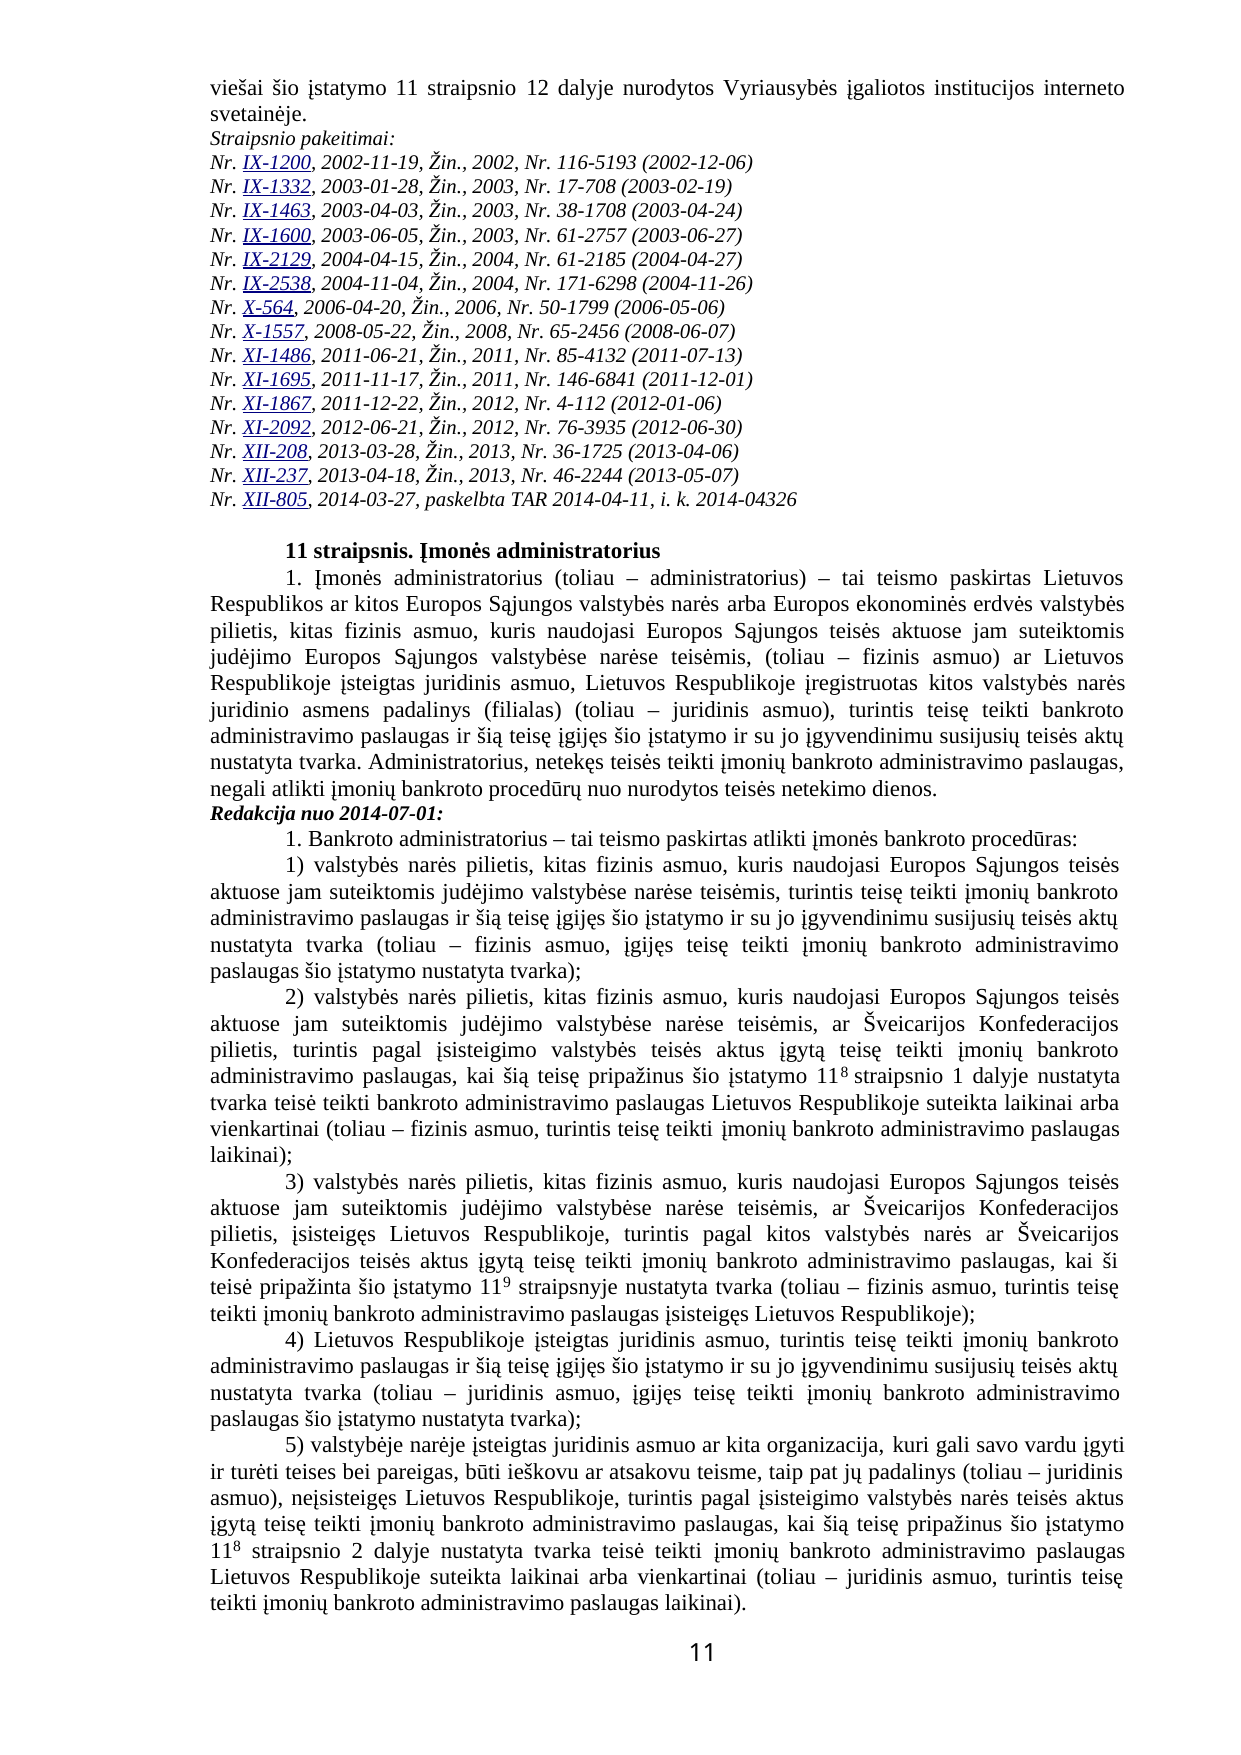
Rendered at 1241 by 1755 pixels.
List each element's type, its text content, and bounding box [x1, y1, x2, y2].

text Nr. X-564, 2006-04-20, Žin., 2006, Nr. 50-1799 (2006-05-06) [210, 295, 1126, 319]
text Nr. XI-1867, 2011-12-22, Žin., 2012, Nr. 4-112 (2012-01-06) [210, 391, 1120, 415]
text Nr. XI-1486, 2011-06-21, Žin., 2011, Nr. 85-4132 (2011-07-13) [210, 343, 1120, 367]
text Nr. IX-2129, 2004-04-15, Žin., 2004, Nr. 61-2185 (2004-04-27) [210, 247, 1126, 271]
text Nr. IX-1463, 2003-04-03, Žin., 2003, Nr. 38-1708 (2003-04-24) [210, 198, 1126, 222]
text Nr. IX-1332, 2003-01-28, Žin., 2003, Nr. 17-708 (2003-02-19) [210, 174, 1126, 198]
text Nr. XI-1695, 2011-11-17, Žin., 2011, Nr. 146-6841 (2011-12-01) [210, 367, 1126, 391]
text Nr. XII-208, 2013-03-28, Žin., 2013, Nr. 36-1725 (2013-04-06) [210, 439, 1126, 463]
text viešai šio įstatymo 11 straipsnio 12 dalyje nurodytos Vyriausybės įgaliotos institucijos interneto svetainėje. [210, 73, 1126, 126]
text 1. Bankroto administratorius – tai teismo paskirtas atlikti įmonės bankroto procedūras: [210, 825, 1126, 852]
text Nr. IX-2538, 2004-11-04, Žin., 2004, Nr. 171-6298 (2004-11-26) [210, 271, 1126, 295]
text Nr. XI-2092, 2012-06-21, Žin., 2012, Nr. 76-3935 (2012-06-30) [210, 415, 1126, 439]
text Nr. IX-1200, 2002-11-19, Žin., 2002, Nr. 116-5193 (2002-12-06) [210, 150, 1126, 174]
text Nr. XII-237, 2013-04-18, Žin., 2013, Nr. 46-2244 (2013-05-07) [210, 463, 1126, 487]
text Straipsnio pakeitimai: [210, 126, 1126, 150]
text 11 straipsnis. Įmonės administratorius [210, 538, 1120, 564]
text 1) valstybės narės pilietis, kitas fizinis asmuo, kuris naudojasi Europos Sąjungos teisės aktuose jam suteiktomis judėjimo valstybėse narėse teisėmis, turintis teisę teikti įmonių bankroto administravimo paslaugas ir šią teisę įgijęs šio įstatymo ir su jo įgyvendinimu susijusių teisės aktų nustatyta tvarka (toliau – fizinis asmuo, įgijęs teisę teikti įmonių bankroto administravimo paslaugas šio įstatymo nustatyta tvarka); [210, 852, 1120, 983]
text 4) Lietuvos Respublikoje įsteigtas juridinis asmuo, turintis teisę teikti įmonių bankroto administravimo paslaugas ir šią teisę įgijęs šio įstatymo ir su jo įgyvendinimu susijusių teisės aktų nustatyta tvarka (toliau – juridinis asmuo, įgijęs teisę teikti įmonių bankroto administravimo paslaugas šio įstatymo nustatyta tvarka); [210, 1326, 1120, 1431]
text 3) valstybės narės pilietis, kitas fizinis asmuo, kuris naudojasi Europos Sąjungos teisės aktuose jam suteiktomis judėjimo valstybėse narėse teisėmis, ar Šveicarijos Konfederacijos pilietis, įsisteigęs Lietuvos Respublikoje, turintis pagal kitos valstybės narės ar Šveicarijos Konfederacijos teisės aktus įgytą teisę teikti įmonių bankroto administravimo paslaugas, kai ši teisė pripažinta šio įstatymo 119 straipsnyje nustatyta tvarka (toliau – fizinis asmuo, turintis teisę teikti įmonių bankroto administravimo paslaugas įsisteigęs Lietuvos Respublikoje); [210, 1168, 1120, 1326]
text Nr. XII-805, 2014-03-27, paskelbta TAR 2014-04-11, i. k. 2014-04326 [210, 487, 1126, 511]
text 1. Įmonės administratorius (toliau – administratorius) – tai teismo paskirtas Lietuvos Respublikos ar kitos Europos Sąjungos valstybės narės arba Europos ekonominės erdvės valstybės pilietis, kitas fizinis asmuo, kuris naudojasi Europos Sąjungos teisės aktuose jam suteiktomis judėjimo Europos Sąjungos valstybėse narėse teisėmis, (toliau – fizinis asmuo) ar Lietuvos Respublikoje įsteigtas juridinis asmuo, Lietuvos Respublikoje įregistruotas kitos valstybės narės juridinio asmens padalinys (filialas) (toliau – juridinis asmuo), turintis teisę teikti bankroto administravimo paslaugas ir šią teisę įgijęs šio įstatymo ir su jo įgyvendinimu susijusių teisės aktų nustatyta tvarka. Administratorius, netekęs teisės teikti įmonių bankroto administravimo paslaugas, negali atlikti įmonių bankroto procedūrų nuo nurodytos teisės netekimo dienos. [210, 564, 1126, 801]
text Nr. X-1557, 2008-05-22, Žin., 2008, Nr. 65-2456 (2008-06-07) [210, 319, 1126, 343]
text Nr. IX-1600, 2003-06-05, Žin., 2003, Nr. 61-2757 (2003-06-27) [210, 222, 1126, 247]
text 5) valstybėje narėje įsteigtas juridinis asmuo ar kita organizacija, kuri gali savo vardu įgyti ir turėti teises bei pareigas, būti ieškovu ar atsakovu teisme, taip pat jų padalinys (toliau – juridinis asmuo), neįsisteigęs Lietuvos Respublikoje, turintis pagal įsisteigimo valstybės narės teisės aktus įgytą teisę teikti įmonių bankroto administravimo paslaugas, kai šią teisę pripažinus šio įstatymo 118 straipsnio 2 dalyje nustatyta tvarka teisė teikti įmonių bankroto administravimo paslaugas Lietuvos Respublikoje suteikta laikinai arba vienkartinai (toliau – juridinis asmuo, turintis teisę teikti įmonių bankroto administravimo paslaugas laikinai). [210, 1431, 1126, 1616]
text Redakcija nuo 2014-07-01: [210, 801, 1126, 825]
text 2) valstybės narės pilietis, kitas fizinis asmuo, kuris naudojasi Europos Sąjungos teisės aktuose jam suteiktomis judėjimo valstybėse narėse teisėmis, ar Šveicarijos Konfederacijos pilietis, turintis pagal įsisteigimo valstybės teisės aktus įgytą teisę teikti įmonių bankroto administravimo paslaugas, kai šią teisę pripažinus šio įstatymo 118 straipsnio 1 dalyje nustatyta tvarka teisė teikti bankroto administravimo paslaugas Lietuvos Respublikoje suteikta laikinai arba vienkartinai (toliau – fizinis asmuo, turintis teisę teikti įmonių bankroto administravimo paslaugas laikinai); [210, 983, 1120, 1168]
